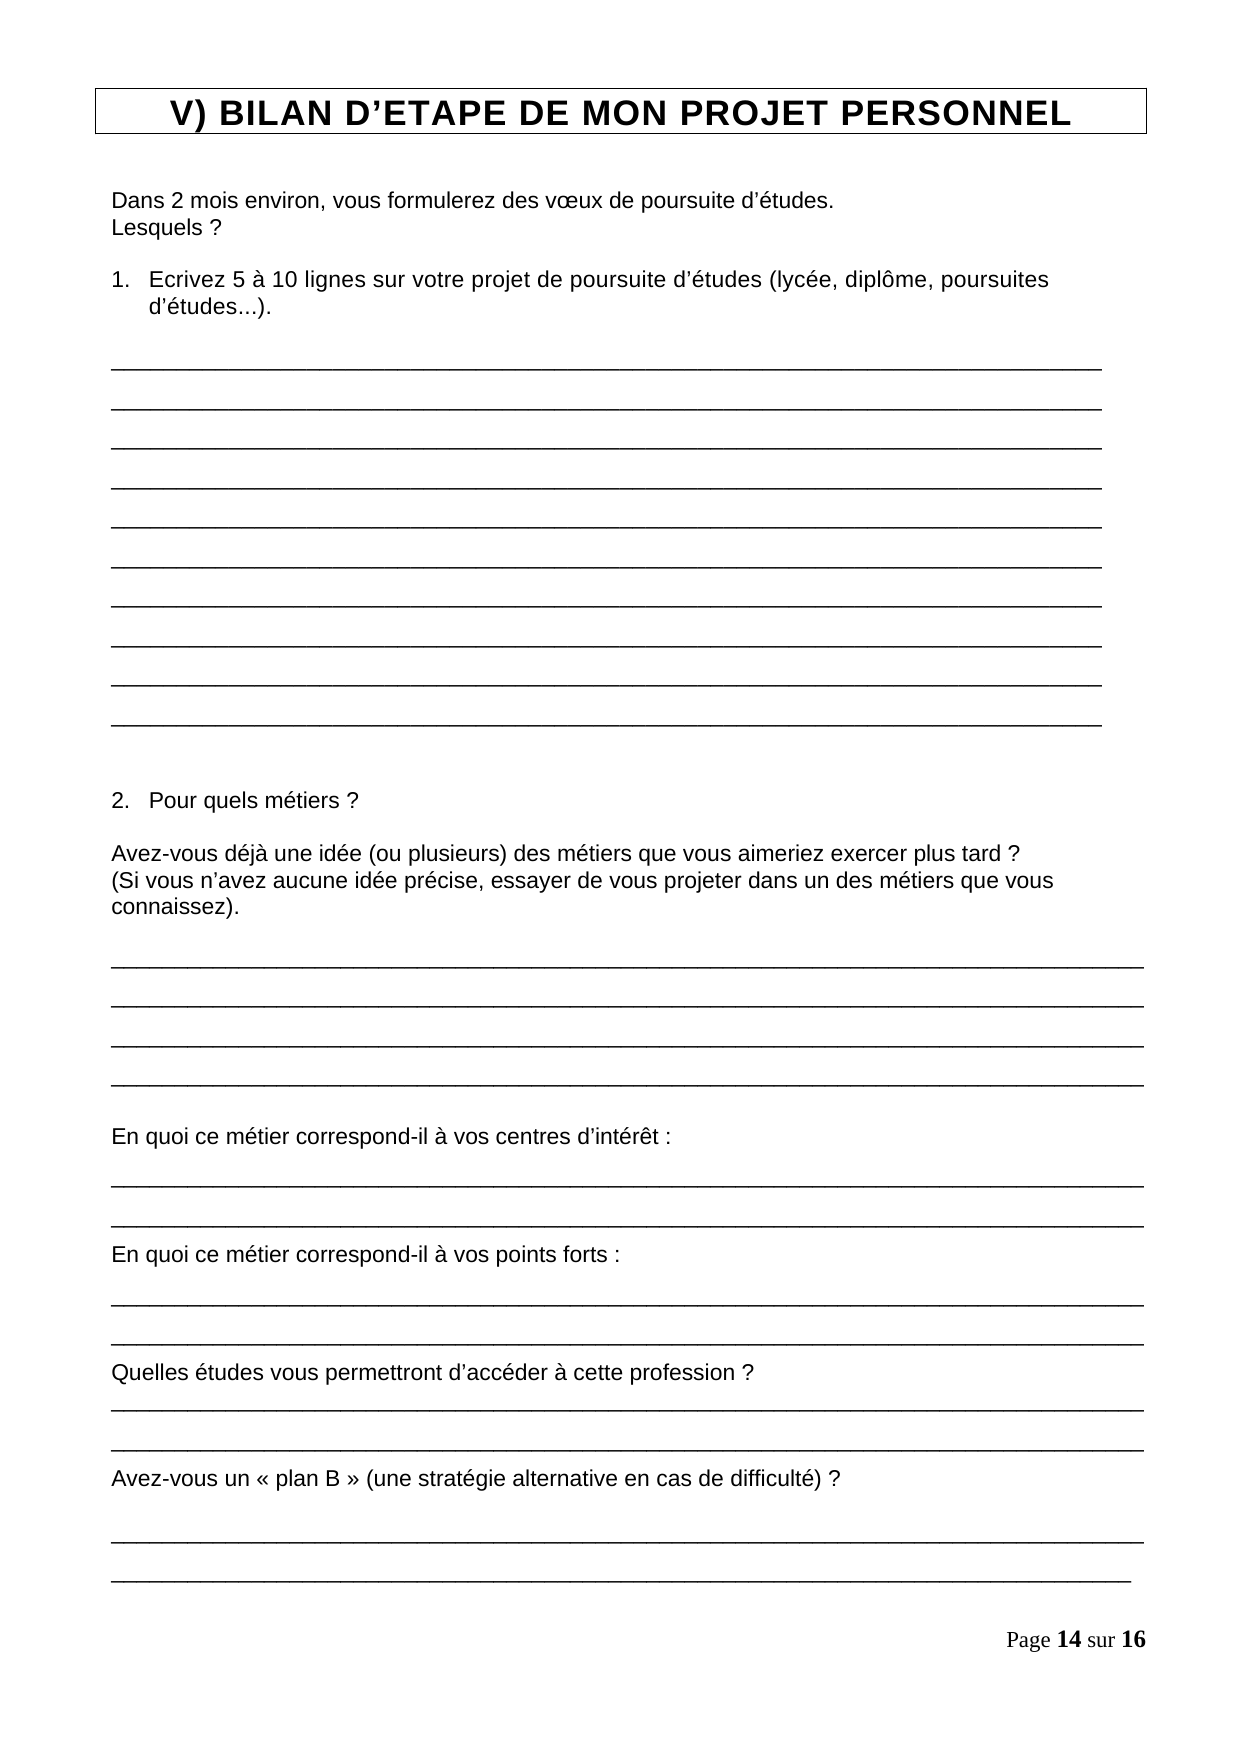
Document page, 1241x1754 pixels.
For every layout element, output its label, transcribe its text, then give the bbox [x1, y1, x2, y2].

text _________________________________________________________________________________ [111, 1048, 1144, 1085]
text _________________________________________________________________________________ [111, 1008, 1144, 1046]
text Quelles études vous permettront d’accéder à cette profession ? [111, 1360, 1146, 1386]
text __________________________________________________________________________________________________________________________________________________________________ [111, 1386, 1146, 1452]
list Ecrivez 5 à 10 lignes sur votre projet de poursuite d’études (lycée, diplôme, poursuites d’études...). [111, 267, 1116, 319]
text _________________________________________________________________________________ [111, 969, 1144, 1006]
text (Si vous n’avez aucune idée précise, essayer de vous projeter dans un des métiers que vous connaissez). [111, 867, 1056, 919]
text Avez-vous déjà une idée (ou plusieurs) des métiers que vous aimeriez exercer plus tard ? [111, 840, 1146, 866]
text En quoi ce métier correspond-il à vos points forts : __________________________________________________________________________________________________________________________________________________________________ [111, 1241, 1146, 1347]
text V) BILAN D’ETAPE DE MON PROJET PERSONNEL [96, 89, 1146, 133]
text Dans 2 mois environ, vous formulerez des vœux de poursuite d’études. Lesquels ? [111, 188, 1146, 241]
text _________________________________________________________________________________ [111, 943, 1144, 967]
text Avez-vous un « plan B » (une stratégie alternative en cas de difficulté) ? [111, 1465, 1146, 1491]
text _________________________________________________________________________________________________________________________________________________________________ [111, 1518, 1146, 1583]
text En quoi ce métier correspond-il à vos centres d’intérêt : __________________________________________________________________________________________________________________________________________________________________ [111, 1123, 1146, 1228]
list Pour quels métiers ? [111, 787, 1146, 814]
text ________________________________________________________________________________________________________________________________________________________________________________________________________________________________________________________________________________________________________________________________________________________________________________________________________________________________________________________________________________________________________________________________________________________________________________________________________________________________________________________________________________________________________________________________________________________________________________________ [111, 345, 1116, 727]
